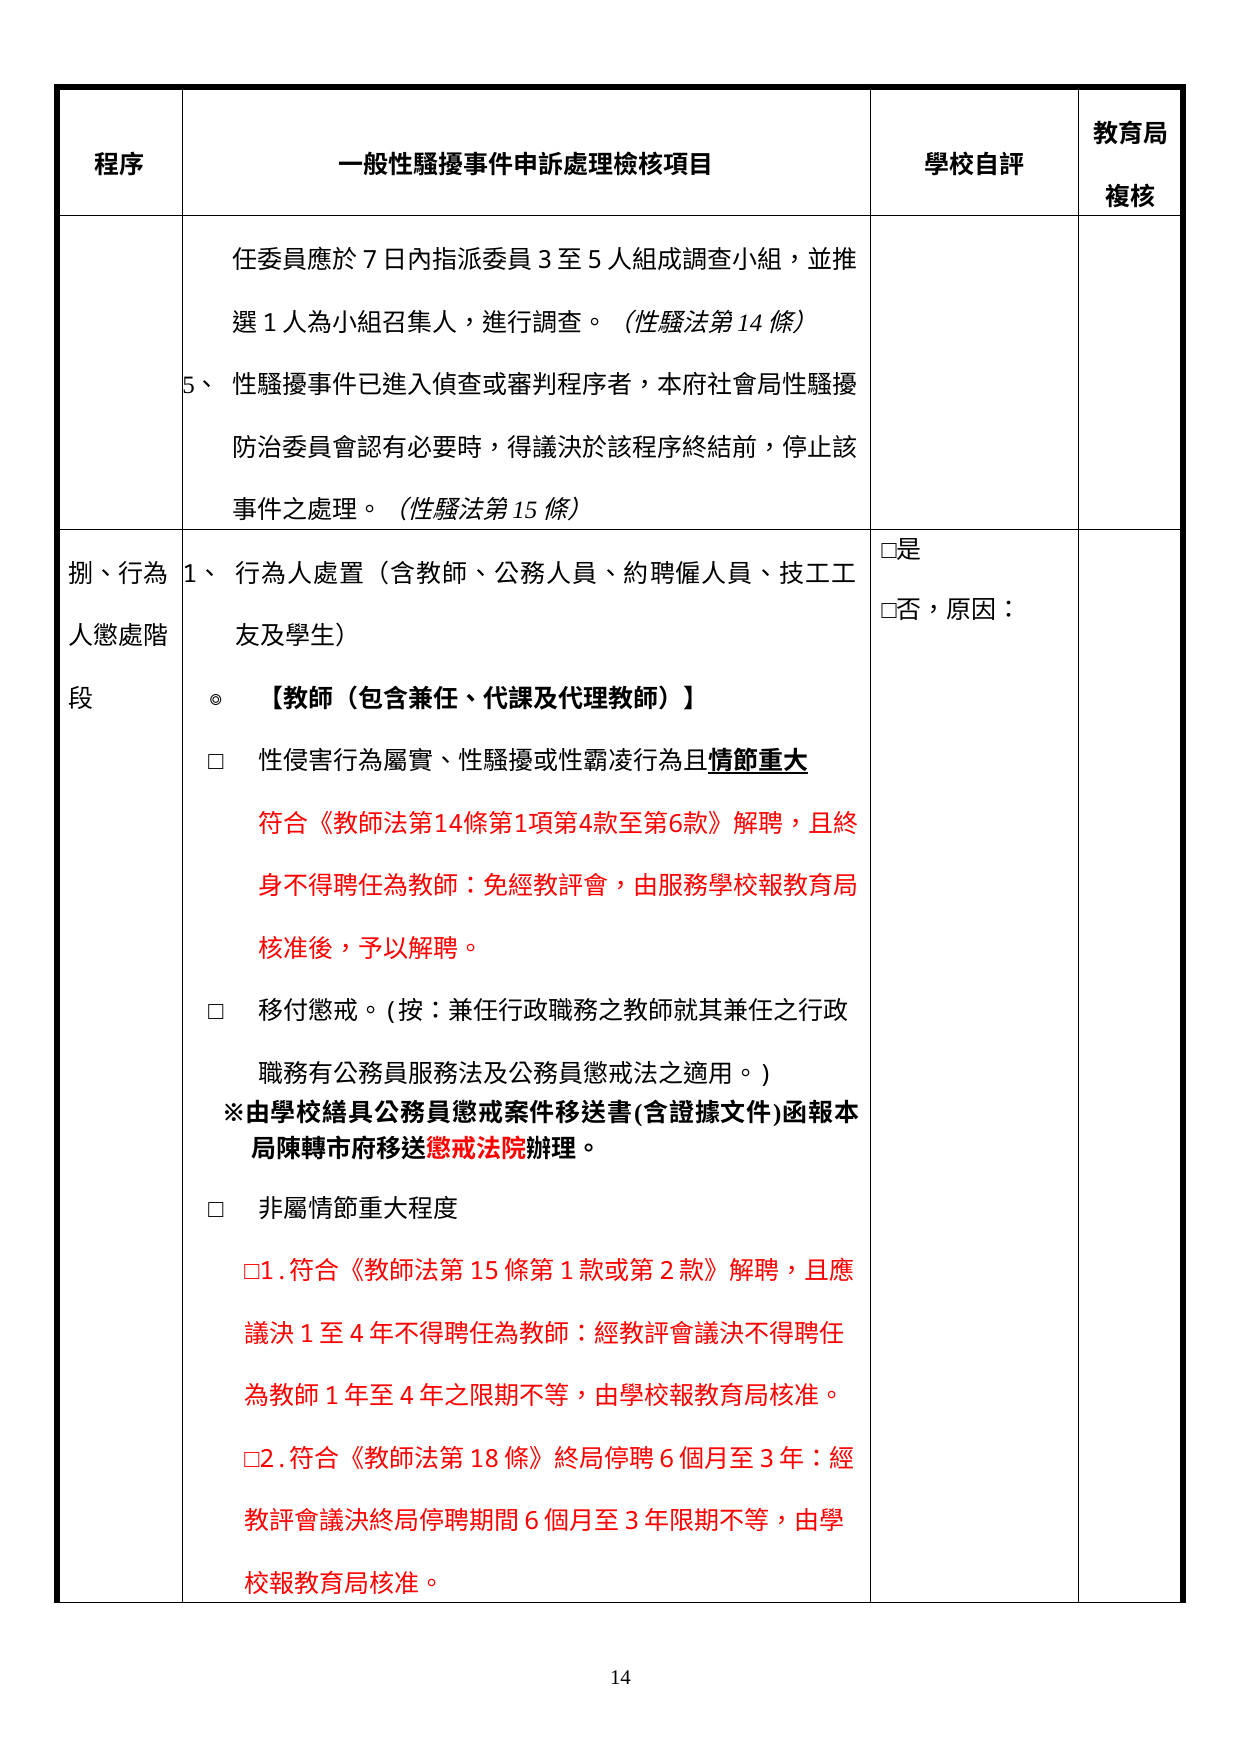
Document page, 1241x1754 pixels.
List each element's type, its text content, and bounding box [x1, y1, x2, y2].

table_cell 行為人處置（含教師、公務人員、約聘僱人員、技工工友及學生） 【教師（包含兼任、代課及代理教師）】 性侵害行為屬實、性騷擾或性霸凌行為且情節重大 符合《教師法第14條第1項第4款至第6款》解聘，且終身不得聘任為教師：免經教評會，由服務學校報教育局核准後，予以解聘。 移付懲戒。(按：兼任行政職務之教師就其兼任之行政職務有公務員服務法及公務員懲戒法之適用。) ※由學校繕具公務員懲戒案件移送書(含證據文件)函報本局陳轉市府移送懲戒法院辦理。 非屬情節重大程度 □1.符合《教師法第15條第1款或第2款》解聘，且應議決1至4年不得聘任為教師：經教評會議決不得聘任為教師1年至4年之限期不等，由學校報教育局核准。 □2.符合《教師法第18條》終局停聘6個月至3年：經教評會議決終局停聘期間6個月至3年限期不等，由學校報教育局核准。 [183, 530, 870, 1602]
table_header 程序 [60, 90, 182, 215]
table_header 學校自評 [871, 90, 1078, 215]
table_cell [1079, 216, 1180, 529]
table_header 教育局複核 [1079, 90, 1180, 215]
table_cell [871, 216, 1078, 529]
table_header 一般性騷擾事件申訴處理檢核項目 [183, 90, 870, 215]
table_cell [60, 216, 182, 529]
table_cell □是 □否，原因： [871, 530, 1078, 1602]
table_cell [1079, 530, 1180, 1602]
table_cell 捌、行為人懲處階段 [60, 530, 182, 1602]
table_cell 任委員應於7日內指派委員3至5人組成調查小組，並推選1人為小組召集人，進行調查。（性騷法第14條） 性騷擾事件已進入偵查或審判程序者，本府社會局性騷擾防治委員會認有必要時，得議決於該程序終結前，停止該事件之處理。（性騷法第15條） [183, 216, 870, 529]
